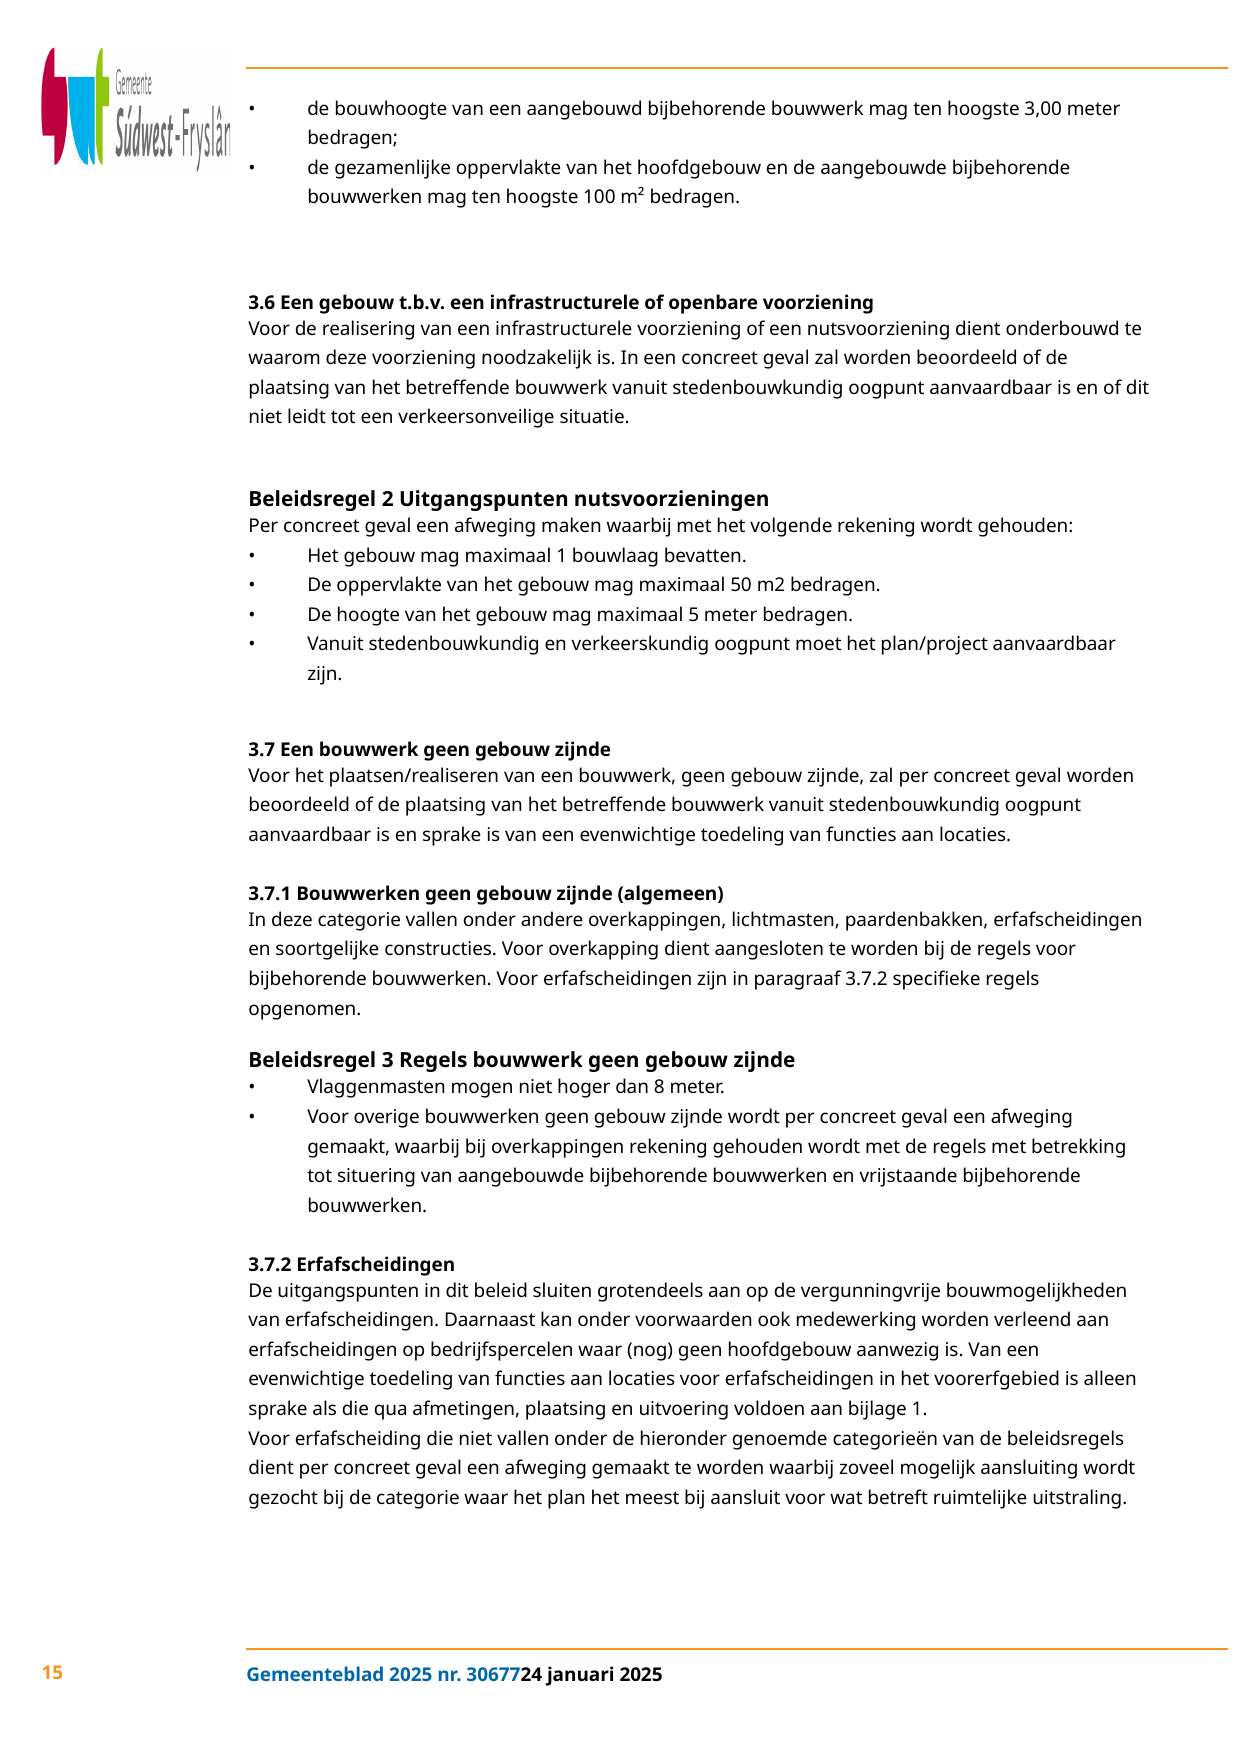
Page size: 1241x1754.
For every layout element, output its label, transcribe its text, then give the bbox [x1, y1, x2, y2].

text Voor het plaatsen/realiseren van een bouwwerk, geen gebouw zijnde, zal per concreet geval worden beoordeeld of de plaatsing van het betreffende bouwwerk vanuit stedenbouwkundig oogpunt aanvaardbaar is en sprake is van een evenwichtige toedeling van functies aan locaties. [248, 762, 1152, 847]
picture [41, 47, 231, 172]
text Beleidsregel 3 Regels bouwwerk geen gebouw zijnde [248, 1045, 1152, 1074]
list Vlaggenmasten mogen niet hoger dan 8 meter. [248, 1074, 1152, 1099]
list Het gebouw mag maximaal 1 bouwlaag bevatten. [248, 542, 1152, 567]
text 3.6 Een gebouw t.b.v. een infrastructurele of openbare voorziening [248, 289, 1152, 315]
list De hoogte van het gebouw mag maximaal 5 meter bedragen. [248, 601, 1152, 627]
text Beleidsregel 2 Uitgangspunten nutsvoorzieningen [248, 484, 1152, 512]
text De uitgangspunten in dit beleid sluiten grotendeels aan op de vergunningvrije bouwmogelijkheden van erfafscheidingen. Daarnaast kan onder voorwaarden ook medewerking worden verleend aan erfafscheidingen op bedrijfspercelen waar (nog) geen hoofdgebouw aanwezig is. Van een evenwichtige toedeling van functies aan locaties voor erfafscheidingen in het voorerfgebied is alleen sprake als die qua afmetingen, plaatsing en uitvoering voldoen aan bijlage 1. [248, 1277, 1152, 1421]
list De oppervlakte van het gebouw mag maximaal 50 m2 bedragen. [248, 571, 1152, 597]
list Voor overige bouwwerken geen gebouw zijnde wordt per concreet geval een afweging gemaakt, waarbij bij overkappingen rekening gehouden wordt met de regels met betrekking tot situering van aangebouwde bijbehorende bouwwerken en vrijstaande bijbehorende bouwwerken. [248, 1103, 1152, 1218]
list Vanuit stedenbouwkundig en verkeerskundig oogpunt moet het plan/project aanvaardbaar zijn. [248, 631, 1152, 686]
text Per concreet geval een afweging maken waarbij met het volgende rekening wordt gehouden: [248, 512, 1152, 538]
text 3.7 Een bouwwerk geen gebouw zijnde [248, 736, 1152, 762]
text 3.7.1 Bouwwerken geen gebouw zijnde (algemeen) [248, 880, 1152, 906]
text In deze categorie vallen onder andere overkappingen, lichtmasten, paardenbakken, erfafscheidingen en soortgelijke constructies. Voor overkapping dient aangesloten te worden bij de regels voor bijbehorende bouwwerken. Voor erfafscheidingen zijn in paragraaf 3.7.2 specifieke regels opgenomen. [248, 906, 1152, 1021]
list de bouwhoogte van een aangebouwd bijbehorende bouwwerk mag ten hoogste 3,00 meter bedragen; [248, 95, 1152, 150]
text Voor erfafscheiding die niet vallen onder de hieronder genoemde categorieën van de beleidsregels dient per concreet geval een afweging gemaakt te worden waarbij zoveel mogelijk aansluiting wordt gezocht bij de categorie waar het plan het meest bij aansluit voor wat betreft ruimtelijke uitstraling. [248, 1425, 1152, 1510]
list de gezamenlijke oppervlakte van het hoofdgebouw en de aangebouwde bijbehorende bouwwerken mag ten hoogste 100 m² bedragen. [248, 154, 1152, 209]
text 3.7.2 Erfafscheidingen [248, 1251, 1152, 1277]
text Voor de realisering van een infrastructurele voorziening of een nutsvoorziening dient onderbouwd te waarom deze voorziening noodzakelijk is. In een concreet geval zal worden beoordeeld of de plaatsing van het betreffende bouwwerk vanuit stedenbouwkundig oogpunt aanvaardbaar is en of dit niet leidt tot een verkeersonveilige situatie. [248, 315, 1152, 429]
